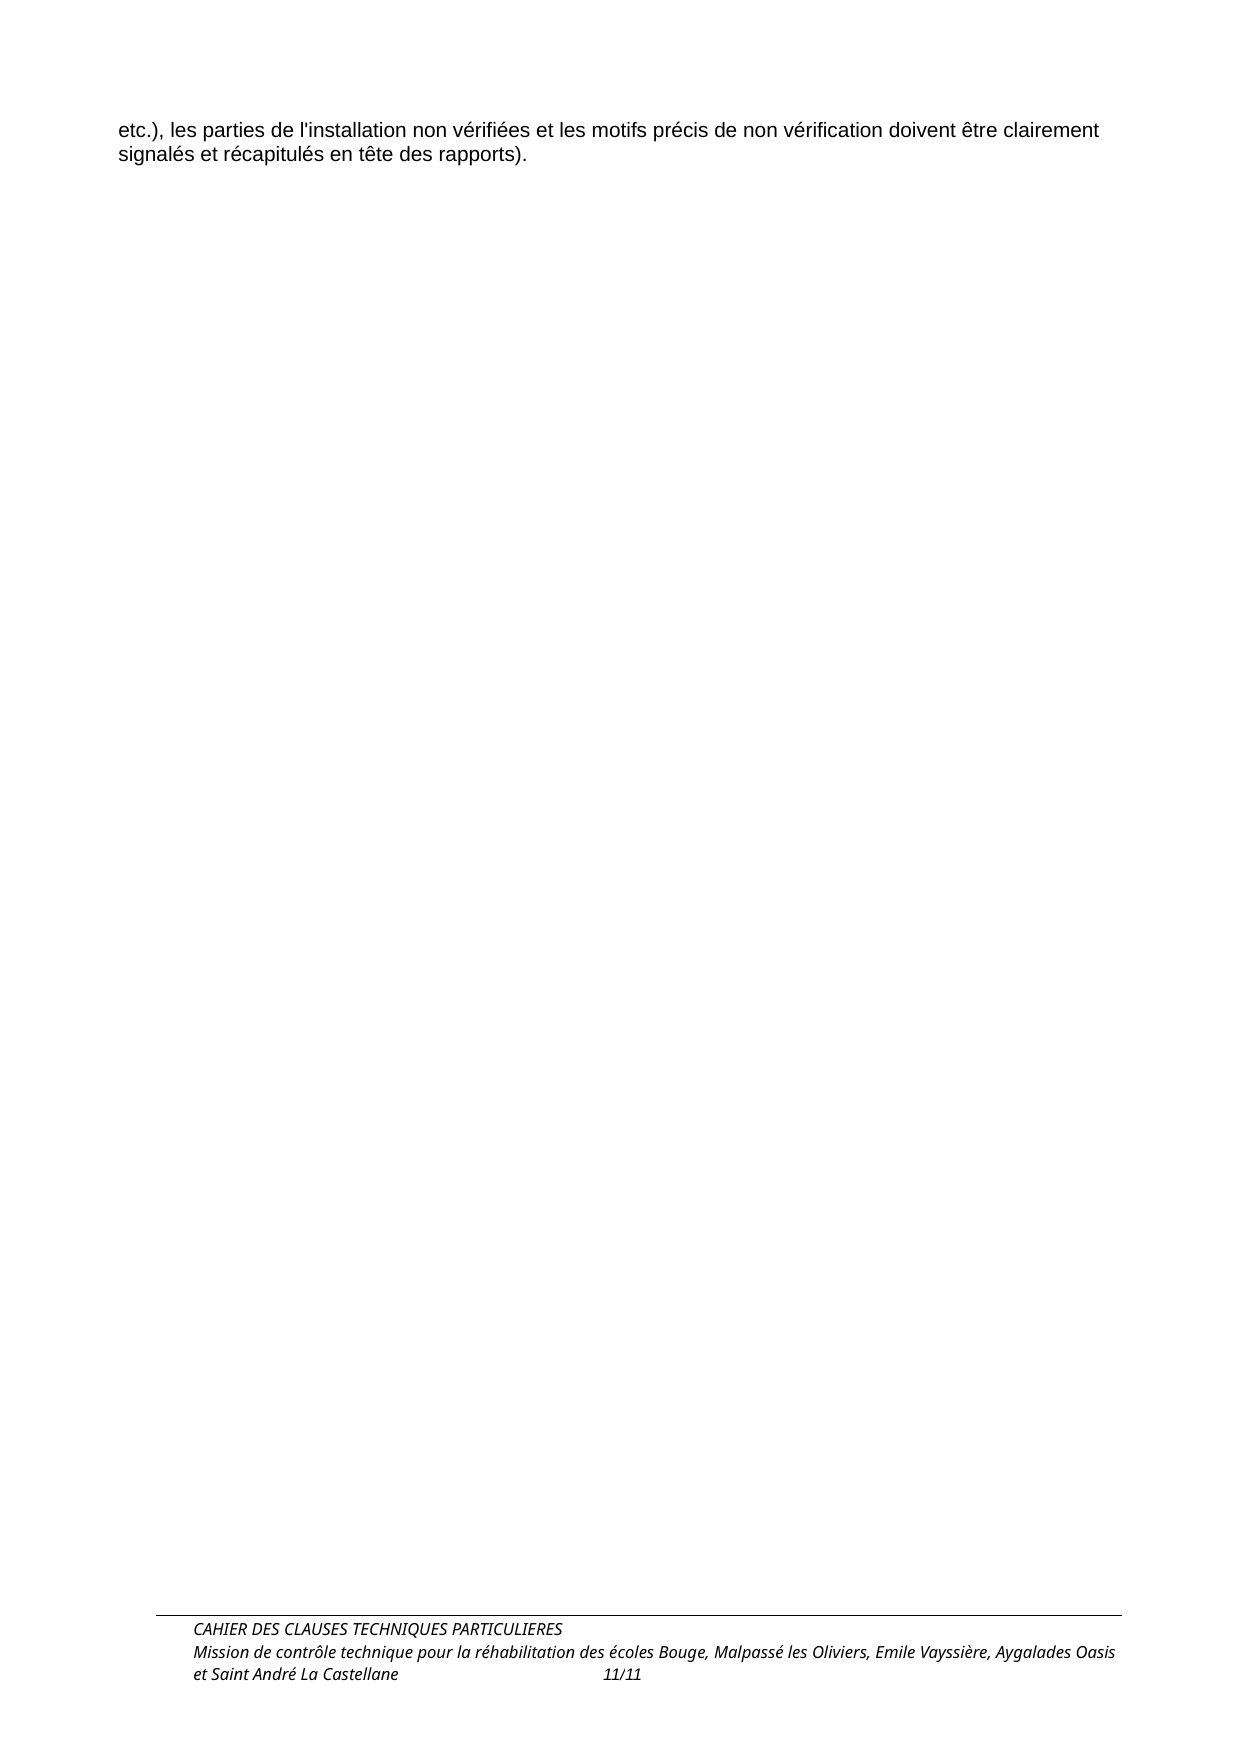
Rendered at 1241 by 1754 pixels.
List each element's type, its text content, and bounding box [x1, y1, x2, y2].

text etc.), les parties de l'installation non vérifiées et les motifs précis de non vérification doivent être clairement signalés et récapitulés en tête des rapports). [118, 118, 1122, 166]
